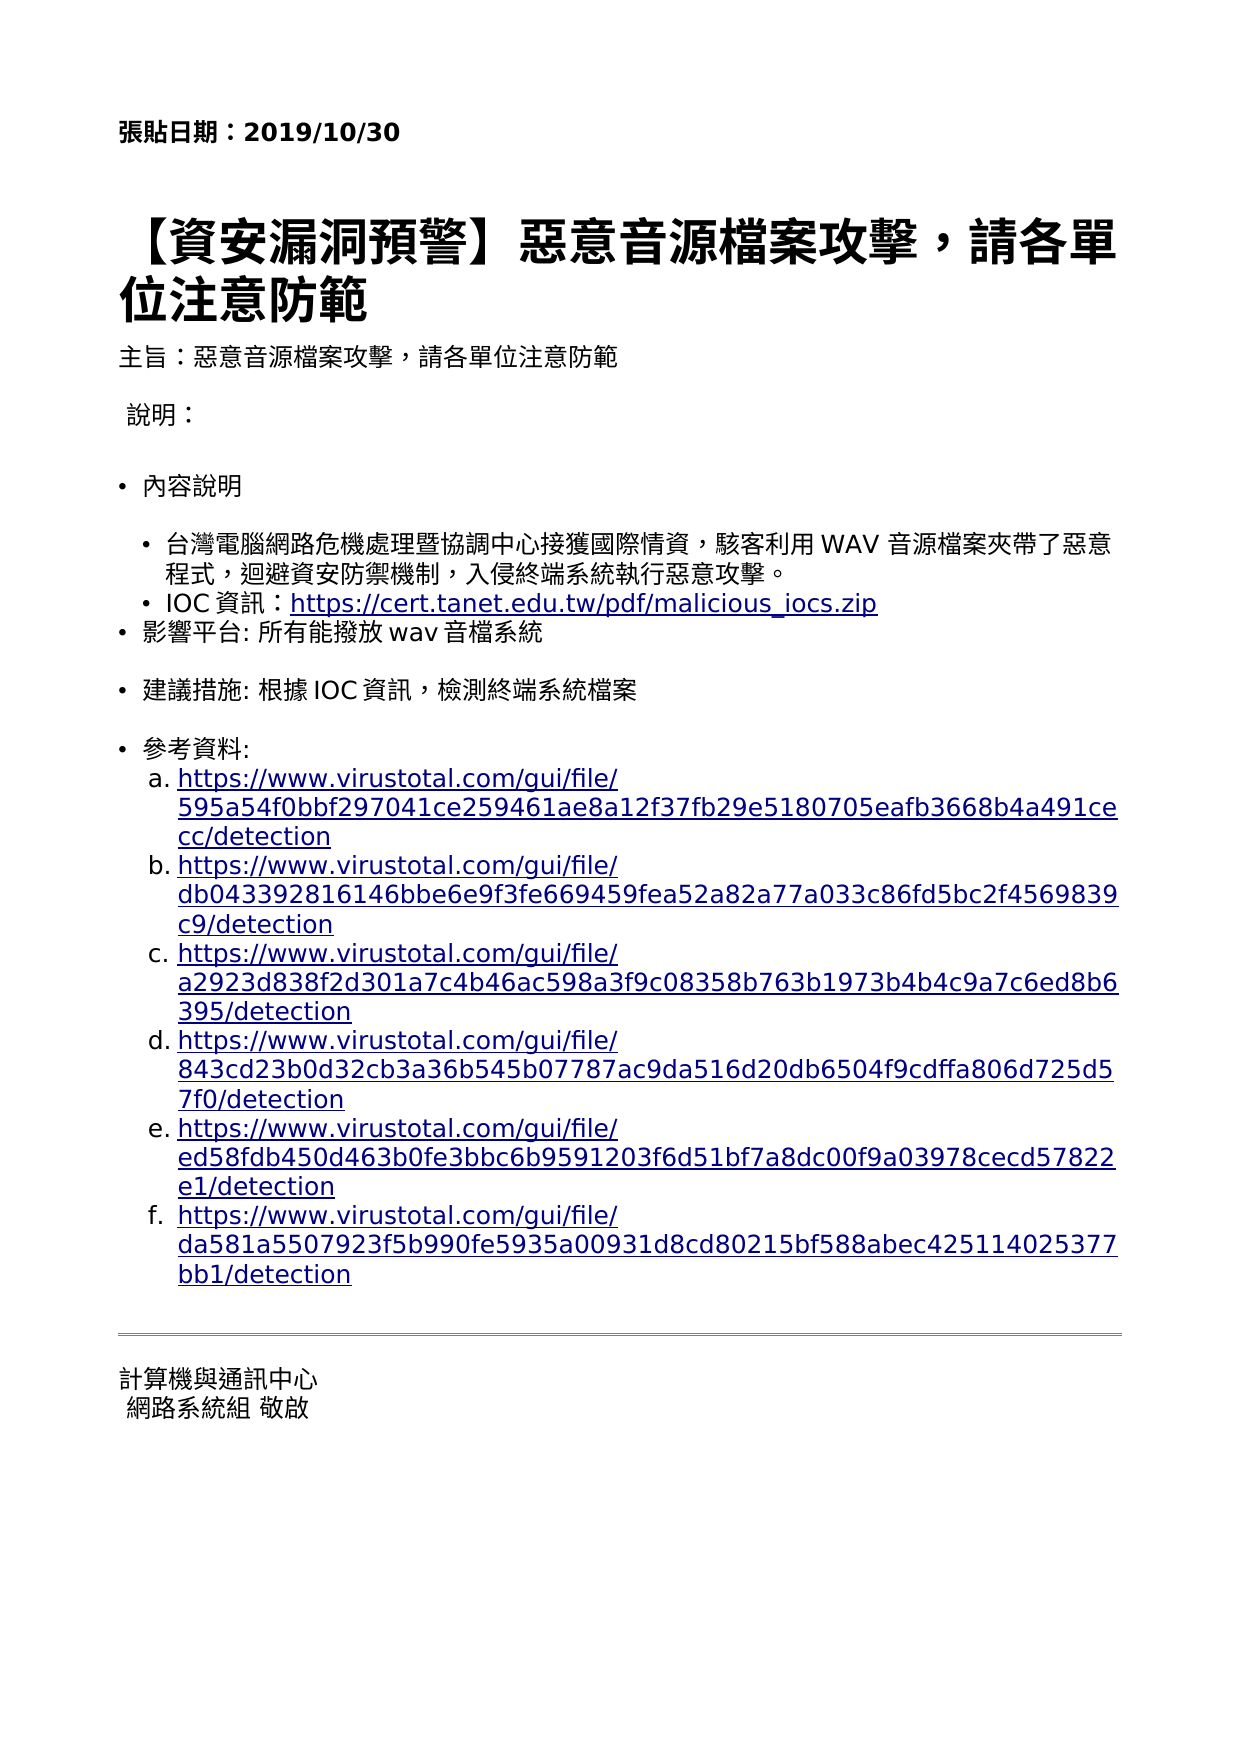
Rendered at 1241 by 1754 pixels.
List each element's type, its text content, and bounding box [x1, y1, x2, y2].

list 建議措施: 根據IOC資訊，檢測終端系統檔案 [118, 677, 1122, 735]
list 台灣電腦網路危機處理暨協調中心接獲國際情資，駭客利用WAV 音源檔案夾帶了惡意程式，迴避資安防禦機制，入侵終端系統執行惡意攻擊。 [142, 531, 1122, 589]
text 主旨：惡意音源檔案攻擊，請各單位注意防範 說明： [118, 343, 1122, 430]
list https://www.virustotal.com/gui/file/da581a5507923f5b990fe5935a00931d8cd80215bf588abec425114025377bb1/detection [148, 1202, 1122, 1289]
list https://www.virustotal.com/gui/file/595a54f0bbf297041ce259461ae8a12f37fb29e5180705eafb3668b4a491cecc/detection [148, 764, 1122, 852]
list 參考資料: [118, 735, 1122, 764]
list https://www.virustotal.com/gui/file/a2923d838f2d301a7c4b46ac598a3f9c08358b763b1973b4b4c9a7c6ed8b6395/detection [148, 939, 1122, 1027]
list https://www.virustotal.com/gui/file/843cd23b0d32cb3a36b545b07787ac9da516d20db6504f9cdffa806d725d57f0/detection [148, 1027, 1122, 1114]
list 影響平台: 所有能撥放wav音檔系統 [118, 618, 1122, 677]
text 計算機與通訊中心 網路系統組 敬啟 [118, 1365, 1122, 1423]
list https://www.virustotal.com/gui/file/db043392816146bbe6e9f3fe669459fea52a82a77a033c86fd5bc2f4569839c9/detection [148, 852, 1122, 939]
list https://www.virustotal.com/gui/file/ed58fdb450d463b0fe3bbc6b9591203f6d51bf7a8dc00f9a03978cecd57822e1/detection [148, 1114, 1122, 1202]
list IOC資訊：https://cert.tanet.edu.tw/pdf/malicious_iocs.zip [142, 589, 1122, 618]
list 內容說明 [118, 472, 1122, 531]
text 張貼日期：2019/10/30 [118, 118, 1122, 176]
subtitle 【資安漏洞預警】惡意音源檔案攻擊，請各單位注意防範 [118, 214, 1122, 330]
